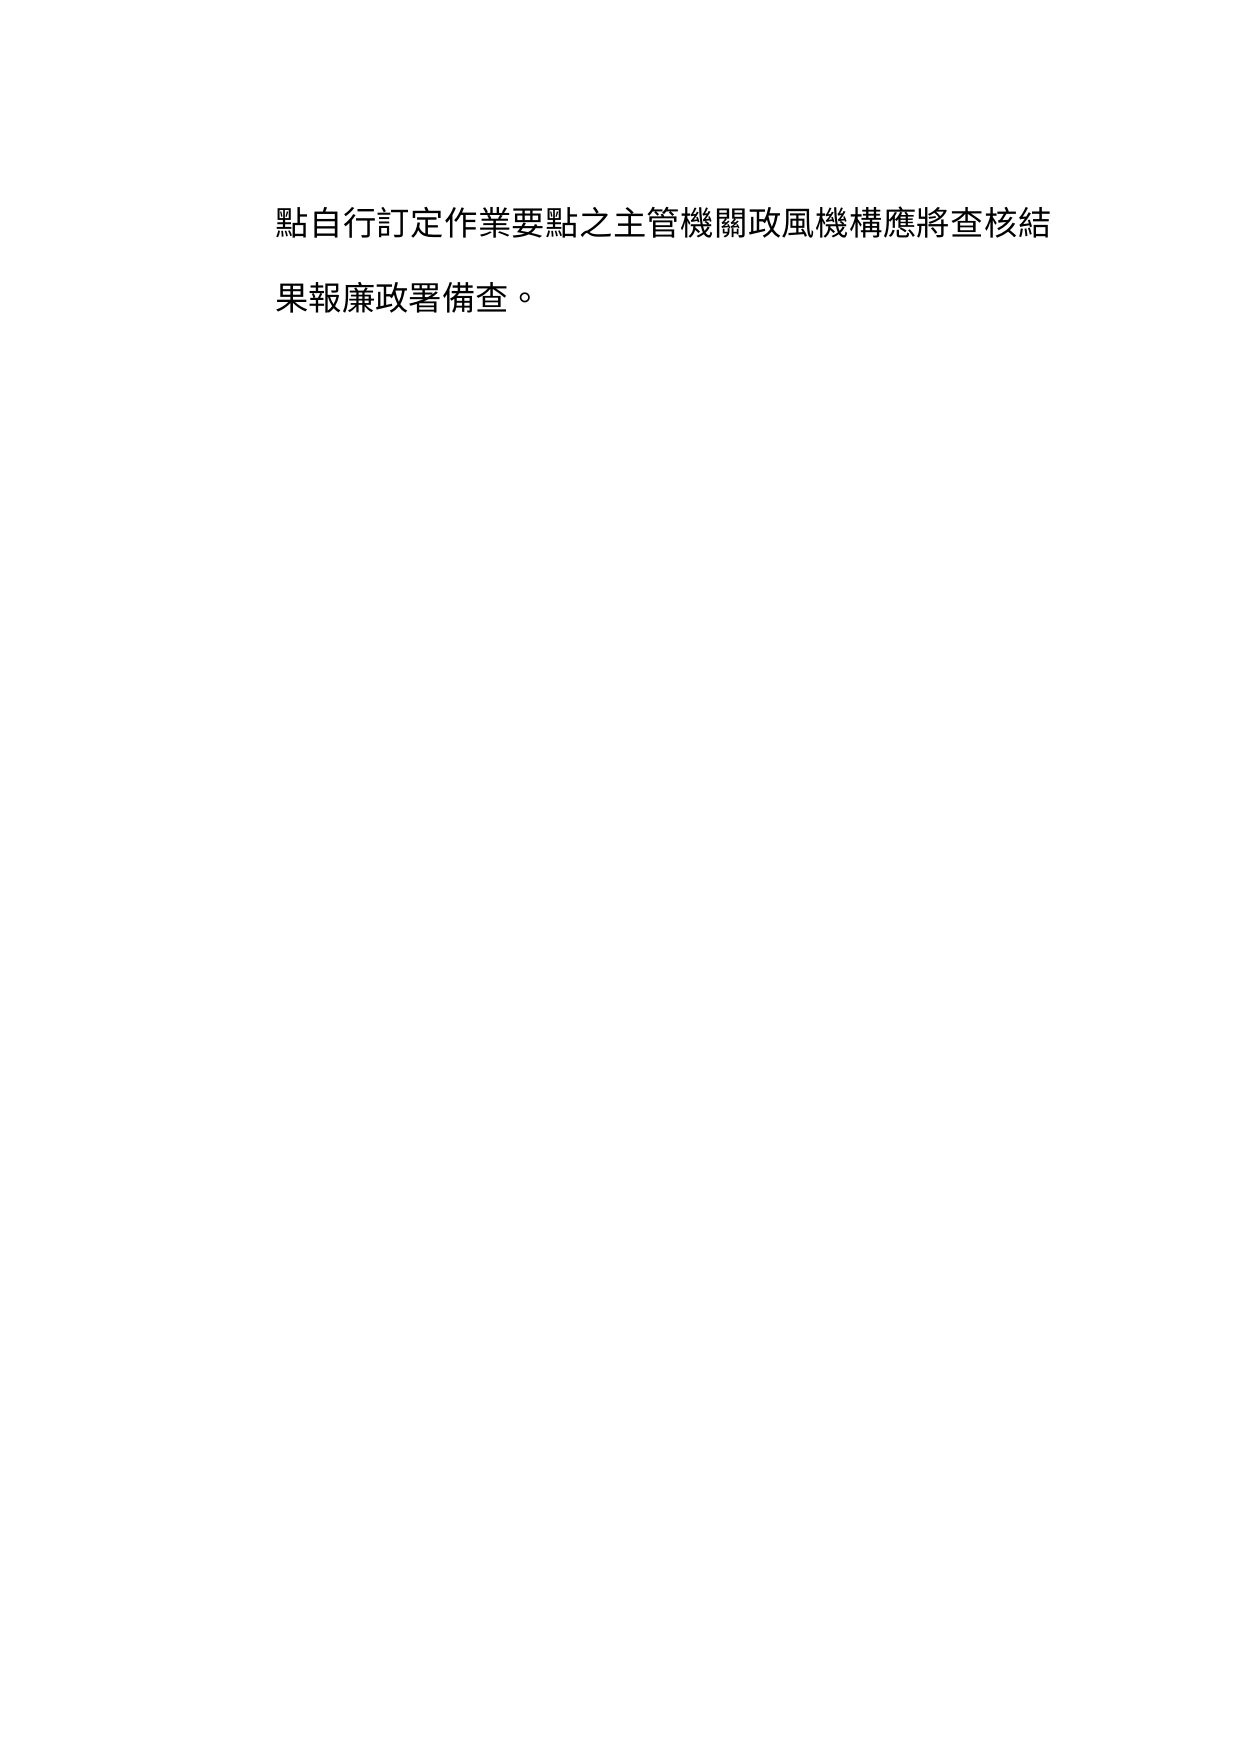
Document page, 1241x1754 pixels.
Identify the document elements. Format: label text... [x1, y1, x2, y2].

text 點自行訂定作業要點之主管機關政風機構應將查核結果報廉政署備查。 [231, 183, 1053, 333]
